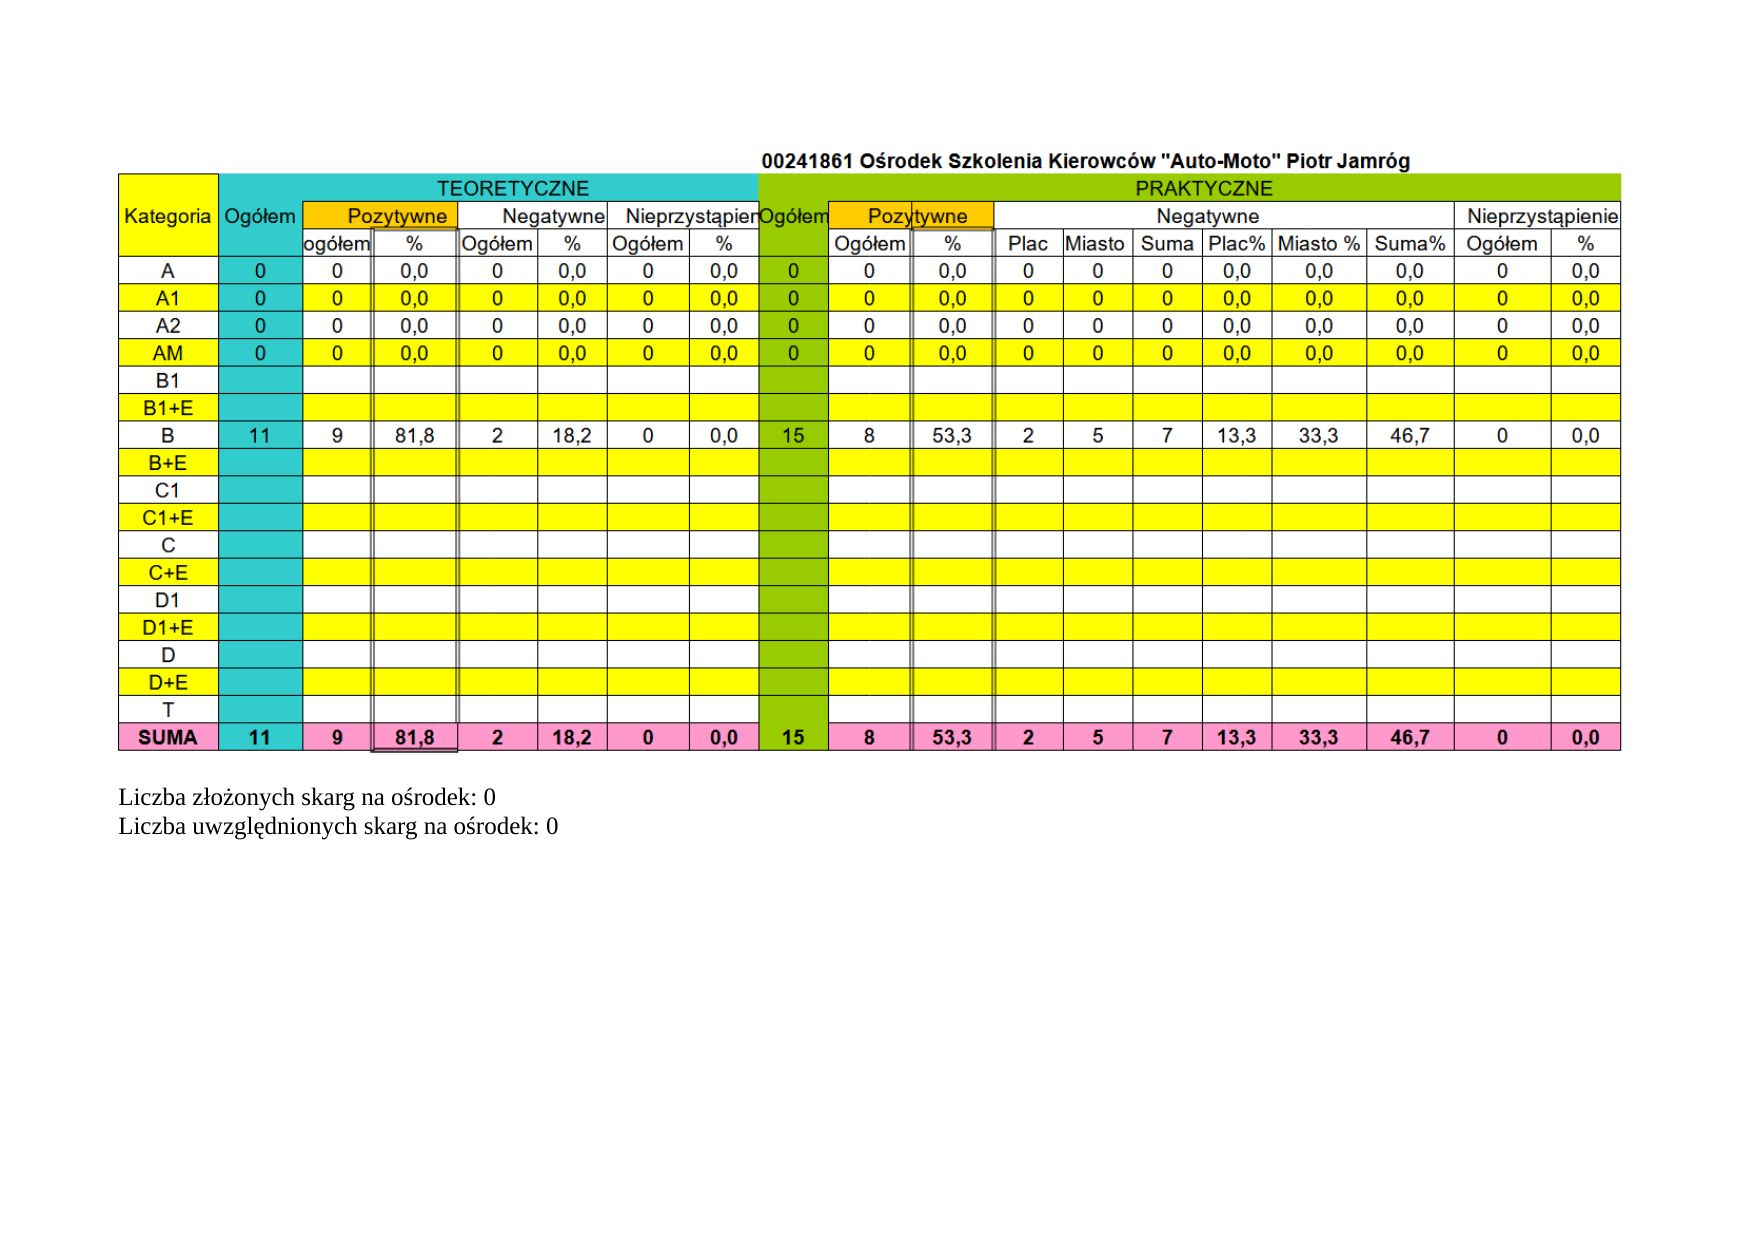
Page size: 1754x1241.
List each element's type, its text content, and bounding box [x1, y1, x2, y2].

text Liczba złożonych skarg na ośrodek: 0 [118, 782, 1636, 811]
text Liczba uwzględnionych skarg na ośrodek: 0 [118, 811, 1636, 840]
picture [118, 146, 1636, 754]
